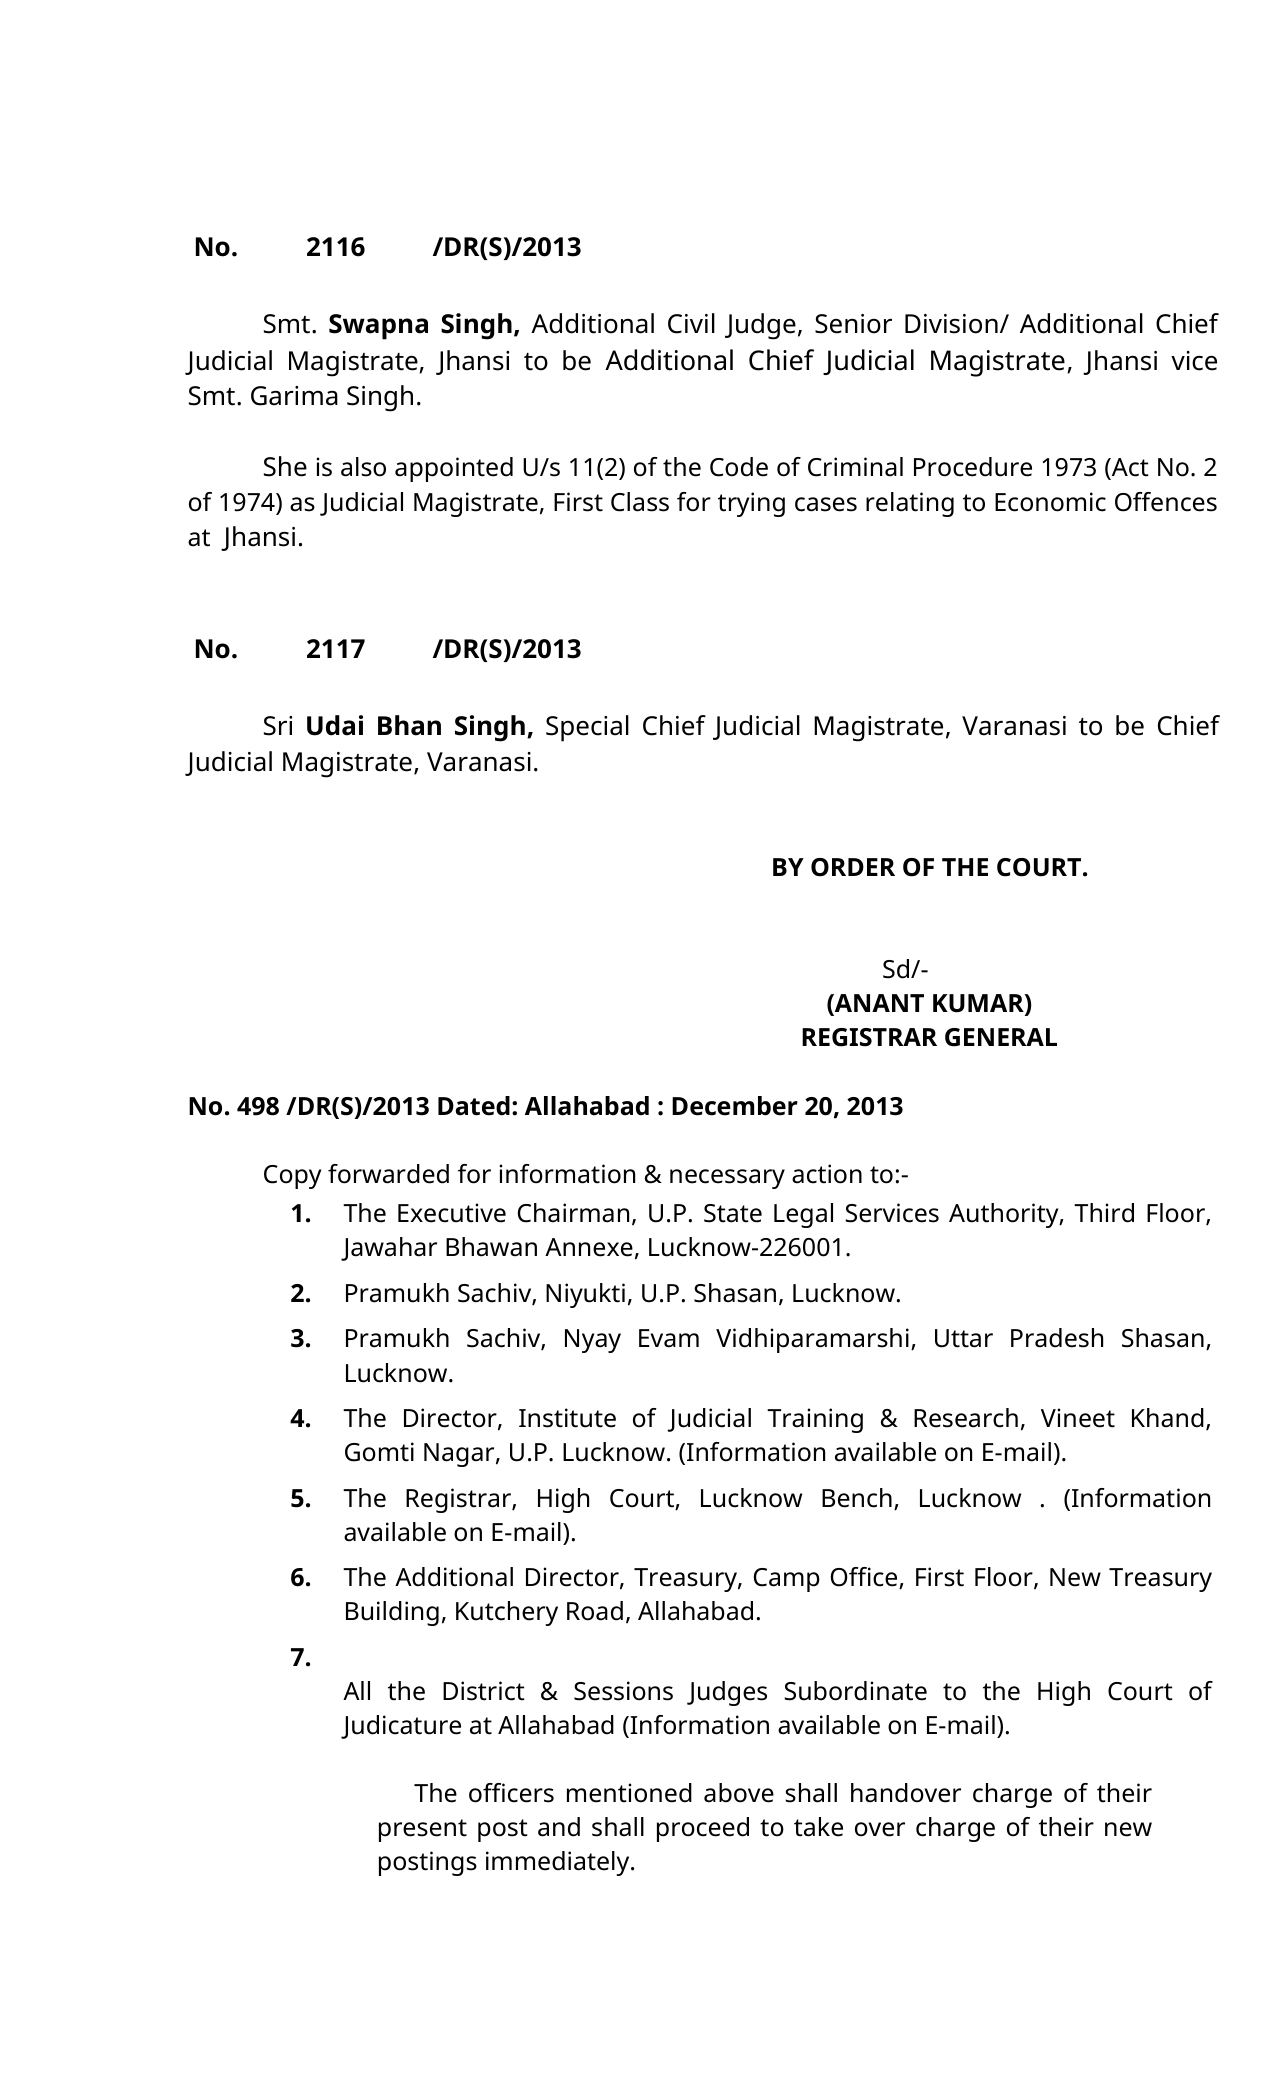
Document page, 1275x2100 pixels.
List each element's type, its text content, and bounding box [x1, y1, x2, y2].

table_cell The Director, Institute of Judicial Training & Research, Vineet Khand, Gomti Nagar, U.P. Lucknow. (Information available on E-mail). [338, 1395, 1219, 1474]
table_header /DR(S)/2013 [427, 223, 700, 270]
table_cell The Registrar, High Court, Lucknow Bench, Lucknow . (Information available on E-mail). [338, 1475, 1219, 1554]
table_header The Executive Chairman, U.P. State Legal Services Authority, Third Floor, Jawahar Bhawan Annexe, Lucknow-226001. [338, 1190, 1219, 1270]
table_cell All the District & Sessions Judges Subordinate to the High Court of Judicature at Allahabad (Information available on E-mail). The officers mentioned above shall handover charge of their present post and shall proceed to take over charge of their new postings immediately. [338, 1634, 1219, 1918]
table_cell [284, 1395, 337, 1474]
table_header [263, 223, 427, 270]
table_header /DR(S)/2013 [427, 625, 700, 672]
table_cell The Additional Director, Treasury, Camp Office, First Floor, New Treasury Building, Kutchery Road, Allahabad. [338, 1554, 1219, 1634]
table_cell Pramukh Sachiv, Nyay Evam Vidhiparamarshi, Uttar Pradesh Shasan, Lucknow. [338, 1315, 1219, 1395]
table_header No. [188, 625, 262, 672]
table_header [263, 625, 427, 672]
text Smt. Swapna Singh, Additional Civil Judge, Senior Division/ Additional Chief Judicial Magistrate, Jhansi to be Additional Chief Judicial Magistrate, Jhansi vice Smt. Garima Singh. [187, 306, 1219, 413]
text She is also appointed U/s 11(2) of the Code of Criminal Procedure 1973 (Act No. 2 of 1974) as Judicial Magistrate, First Class for trying cases relating to Economic Offences at Jhansi. [187, 449, 1219, 554]
text Sd/- [37, 918, 1219, 986]
subtitle No. 498 /DR(S)/2013 Dated: Allahabad : December 20, 2013 [187, 1088, 1219, 1122]
table_header No. [188, 223, 262, 270]
text Sri Udai Bhan Singh, Special Chief Judicial Magistrate, Varanasi to be Chief Judicial Magistrate, Varanasi. [187, 708, 1219, 779]
text (ANANT KUMAR) REGISTRAR GENERAL [37, 986, 1219, 1054]
table_cell [284, 1475, 337, 1554]
table_cell [284, 1315, 337, 1395]
table_header [284, 1190, 337, 1270]
table_cell [284, 1270, 337, 1315]
table_cell Pramukh Sachiv, Niyukti, U.P. Shasan, Lucknow. [338, 1270, 1219, 1315]
table_cell [284, 1634, 337, 1918]
text BY ORDER OF THE COURT. [187, 850, 1219, 884]
text Copy forwarded for information & necessary action to:- [187, 1156, 1219, 1190]
table_cell [284, 1554, 337, 1634]
